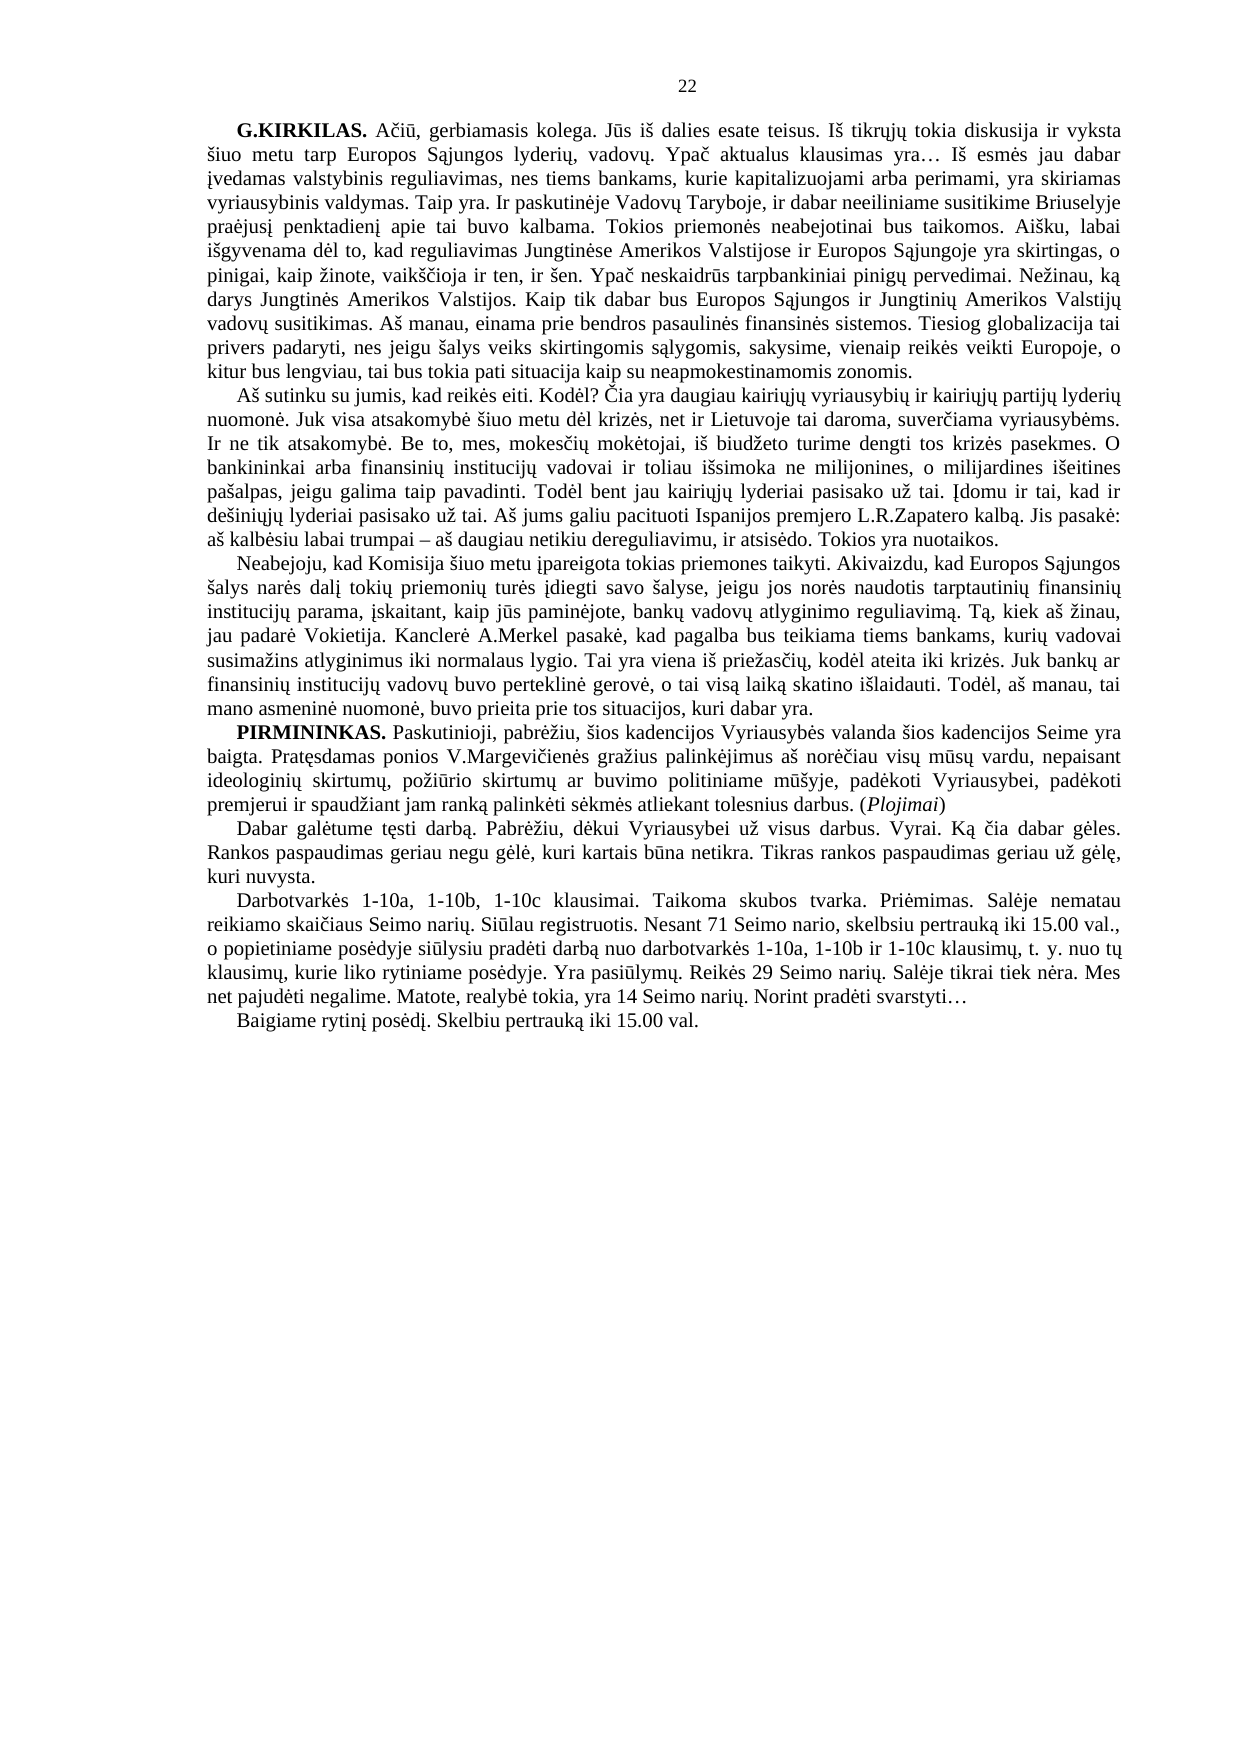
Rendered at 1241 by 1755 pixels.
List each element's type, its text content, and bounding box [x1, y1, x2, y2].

text Dabar galėtume tęsti darbą. Pabrėžiu, dėkui Vyriausybei už visus darbus. Vyrai. Ką čia dabar gėles. Rankos paspaudimas geriau negu gėlė, kuri kartais būna netikra. Tikras rankos paspaudimas geriau už gėlę, kuri nuvysta. [207, 816, 1122, 888]
text Darbotvarkės 1-10a, 1-10b, 1-10c klausimai. Taikoma skubos tvarka. Priėmimas. Salėje nematau reikiamo skaičiaus Seimo narių. Siūlau registruotis. Nesant 71 Seimo nario, skelbsiu pertrauką iki 15.00 val., o popietiniame posėdyje siūlysiu pradėti darbą nuo darbotvarkės 1-10a, 1-10b ir 1-10c klausimų, t. y. nuo tų klausimų, kurie liko rytiniame posėdyje. Yra pasiūlymų. Reikės 29 Seimo narių. Salėje tikrai tiek nėra. Mes net pajudėti negalime. Matote, realybė tokia, yra 14 Seimo narių. Norint pradėti svarstyti… [207, 888, 1122, 1008]
text Baigiame rytinį posėdį. Skelbiu pertrauką iki 15.00 val. [207, 1008, 1122, 1032]
text Aš sutinku su jumis, kad reikės eiti. Kodėl? Čia yra daugiau kairiųjų vyriausybių ir kairiųjų partijų lyderių nuomonė. Juk visa atsakomybė šiuo metu dėl krizės, net ir Lietuvoje tai daroma, suverčiama vyriausybėms. Ir ne tik atsakomybė. Be to, mes, mokesčių mokėtojai, iš biudžeto turime dengti tos krizės pasekmes. O bankininkai arba finansinių institucijų vadovai ir toliau išsimoka ne milijonines, o milijardines išeitines pašalpas, jeigu galima taip pavadinti. Todėl bent jau kairiųjų lyderiai pasisako už tai. Įdomu ir tai, kad ir dešiniųjų lyderiai pasisako už tai. Aš jums galiu pacituoti Ispanijos premjero L.R.Zapatero kalbą. Jis pasakė: aš kalbėsiu labai trumpai – aš daugiau netikiu dereguliavimu, ir atsisėdo. Tokios yra nuotaikos. [207, 383, 1122, 551]
text PIRMININKAS. Paskutinioji, pabrėžiu, šios kadencijos Vyriausybės valanda šios kadencijos Seime yra baigta. Pratęsdamas ponios V.Margevičienės gražius palinkėjimus aš norėčiau visų mūsų vardu, nepaisant ideologinių skirtumų, požiūrio skirtumų ar buvimo politiniame mūšyje, padėkoti Vyriausybei, padėkoti premjerui ir spaudžiant jam ranką palinkėti sėkmės atliekant tolesnius darbus. (Plojimai) [207, 720, 1122, 816]
text Neabejoju, kad Komisija šiuo metu įpareigota tokias priemones taikyti. Akivaizdu, kad Europos Sąjungos šalys narės dalį tokių priemonių turės įdiegti savo šalyse, jeigu jos norės naudotis tarptautinių finansinių institucijų parama, įskaitant, kaip jūs paminėjote, bankų vadovų atlyginimo reguliavimą. Tą, kiek aš žinau, jau padarė Vokietija. Kanclerė A.Merkel pasakė, kad pagalba bus teikiama tiems bankams, kurių vadovai susimažins atlyginimus iki normalaus lygio. Tai yra viena iš priežasčių, kodėl ateita iki krizės. Juk bankų ar finansinių institucijų vadovų buvo perteklinė gerovė, o tai visą laiką skatino išlaidauti. Todėl, aš manau, tai mano asmeninė nuomonė, buvo prieita prie tos situacijos, kuri dabar yra. [207, 551, 1122, 720]
text G.KIRKILAS. Ačiū, gerbiamasis kolega. Jūs iš dalies esate teisus. Iš tikrųjų tokia diskusija ir vyksta šiuo metu tarp Europos Sąjungos lyderių, vadovų. Ypač aktualus klausimas yra… Iš esmės jau dabar įvedamas valstybinis reguliavimas, nes tiems bankams, kurie kapitalizuojami arba perimami, yra skiriamas vyriausybinis valdymas. Taip yra. Ir paskutinėje Vadovų Taryboje, ir dabar neeiliniame susitikime Briuselyje praėjusį penktadienį apie tai buvo kalbama. Tokios priemonės neabejotinai bus taikomos. Aišku, labai išgyvenama dėl to, kad reguliavimas Jungtinėse Amerikos Valstijose ir Europos Sąjungoje yra skirtingas, o pinigai, kaip žinote, vaikščioja ir ten, ir šen. Ypač neskaidrūs tarpbankiniai pinigų pervedimai. Nežinau, ką darys Jungtinės Amerikos Valstijos. Kaip tik dabar bus Europos Sąjungos ir Jungtinių Amerikos Valstijų vadovų susitikimas. Aš manau, einama prie bendros pasaulinės finansinės sistemos. Tiesiog globalizacija tai privers padaryti, nes jeigu šalys veiks skirtingomis sąlygomis, sakysime, vienaip reikės veikti Europoje, o kitur bus lengviau, tai bus tokia pati situacija kaip su neapmokestinamomis zonomis. [207, 118, 1122, 383]
